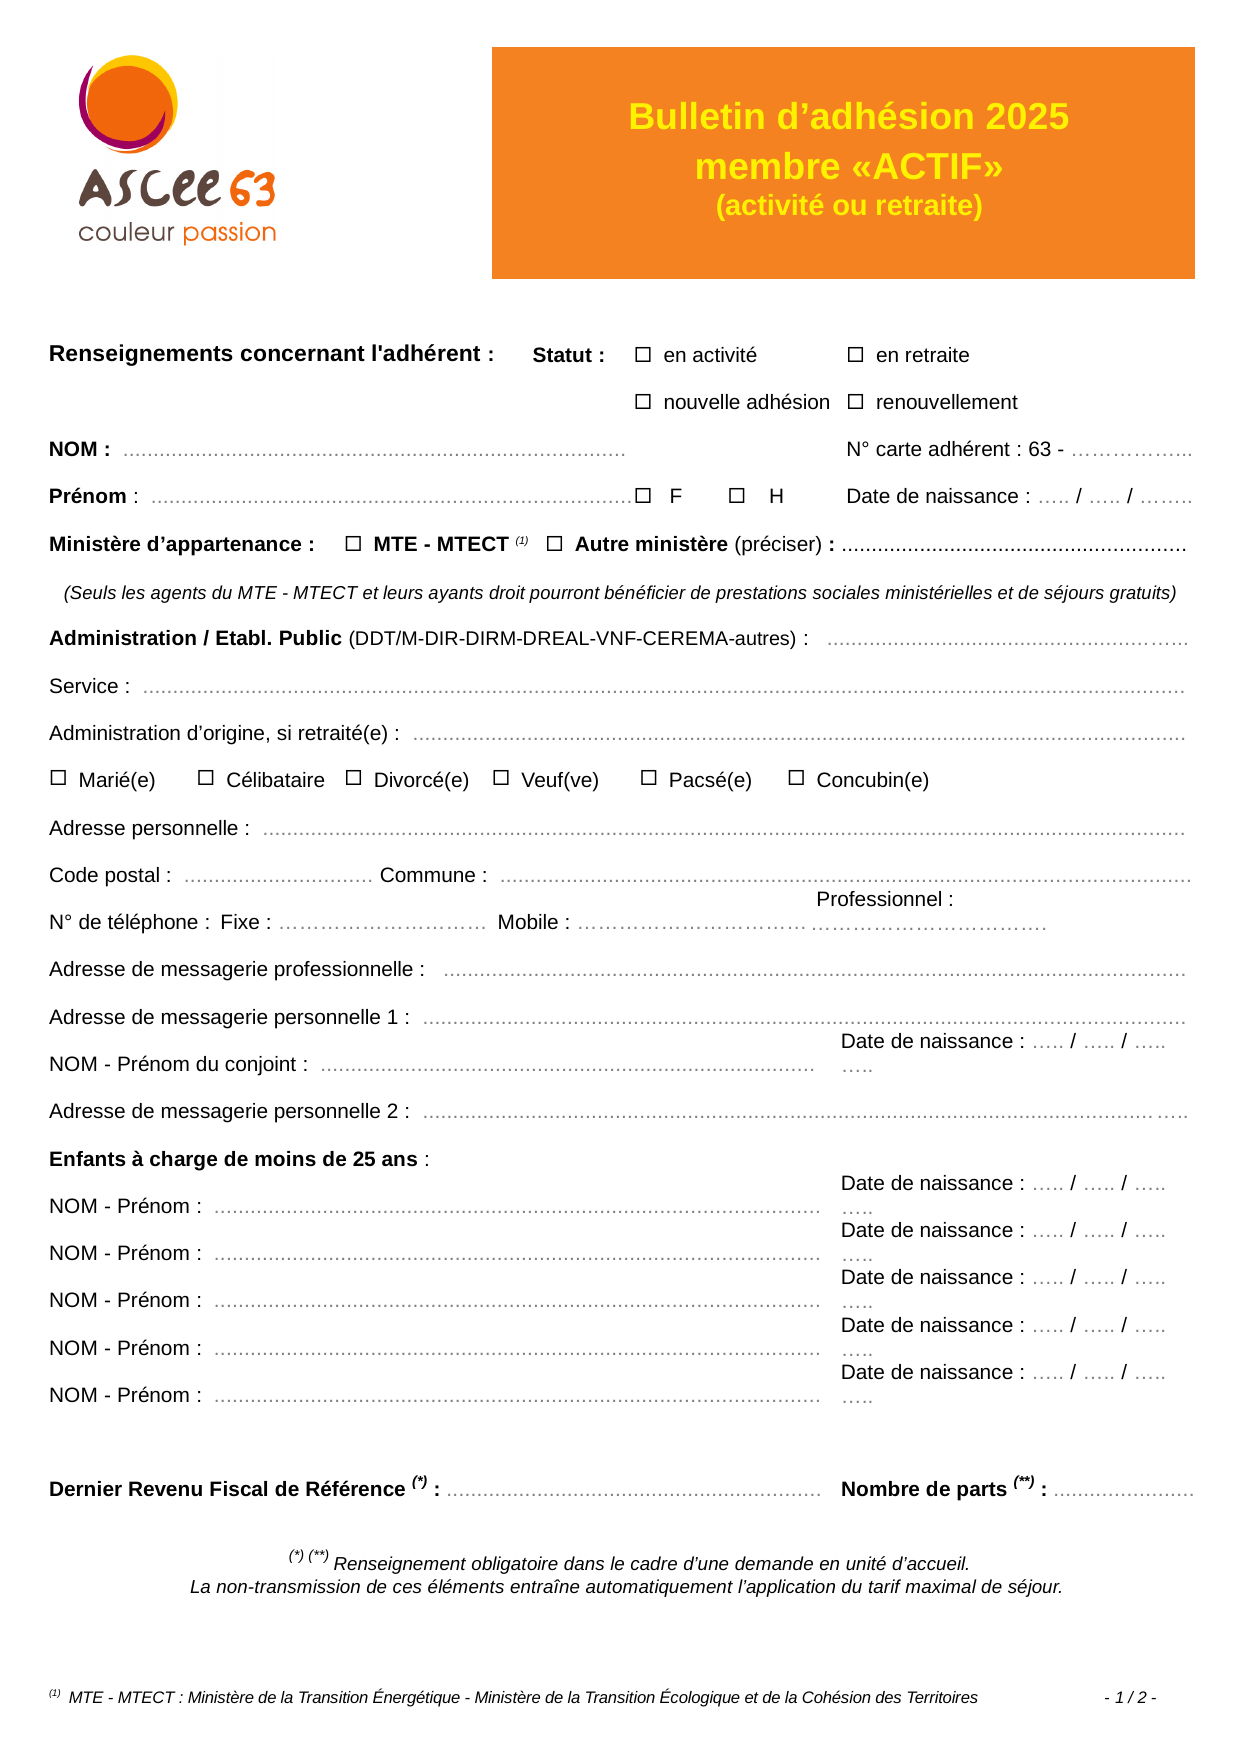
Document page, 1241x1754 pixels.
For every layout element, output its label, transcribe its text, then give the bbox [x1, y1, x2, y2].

table_cell [829, 1123, 1195, 1171]
table_cell Adresse de messagerie personnelle 1 : [49, 981, 1194, 1029]
table_cell Code postal : [49, 840, 374, 887]
table_cell [49, 1407, 829, 1454]
table_cell Prénom : [49, 461, 634, 508]
table_cell Date de naissance : ….. / ….. / …..….. [829, 1265, 1195, 1312]
table_cell [49, 367, 532, 414]
table_cell renouvellement [846, 367, 1194, 414]
table_cell Date de naissance : ….. / ….. / …..….. [829, 1218, 1195, 1265]
table_cell (Seuls les agents du MTE - MTECT et leurs ayants droit pourront bénéficier de prestations sociales ministérielles et de séjours gratuits) [49, 556, 1194, 603]
picture [78, 55, 276, 246]
table_cell Date de naissance : ….. / ….. / …..….. [829, 1360, 1195, 1407]
table_cell N° de téléphone : [49, 887, 214, 934]
table_header Veuf(ve) [492, 745, 639, 792]
table_cell Date de naissance : ….. / ….. / …….. [846, 461, 1194, 508]
table_cell Professionnel : ……………………………. [810, 887, 1194, 934]
table_cell [829, 1407, 1195, 1454]
table_cell NOM - Prénom : [49, 1171, 829, 1218]
table_cell Adresse de messagerie personnelle 2 : ….. [49, 1076, 1195, 1123]
table_header en retraite [846, 279, 1194, 367]
table_header Marié(e) [49, 745, 196, 792]
table_header Date de naissance : ….. / ….. / …..….. [829, 1029, 1195, 1076]
table_cell NOM - Prénom : [49, 1360, 829, 1407]
table_cell [533, 367, 634, 414]
table_cell [634, 414, 846, 461]
table_header Adresse personnelle : [49, 792, 1194, 839]
table_cell Adresse de messagerie professionnelle : [49, 934, 1194, 981]
table_cell Service : [49, 650, 1194, 698]
table_cell Dernier Revenu Fiscal de Référence (*) : [49, 1454, 829, 1502]
table_cell Commune : [374, 840, 1194, 887]
text (*) (**) Renseignement obligatoire dans le cadre d’une demande en unité d’accueil. [49, 1547, 1212, 1576]
table_header en activité [634, 279, 846, 367]
table_header [49, 47, 492, 278]
table_cell N° carte adhérent : 63 - ……………... [846, 414, 1194, 461]
table_cell Administration d’origine, si retraité(e) : [49, 698, 1194, 745]
table_header Statut : [533, 279, 634, 367]
table_cell NOM - Prénom : [49, 1313, 829, 1360]
table_cell H [728, 461, 846, 508]
table_cell membre «ACTIF» (activité ou retraite) [493, 143, 1194, 278]
table_cell Nombre de parts (**) : [829, 1454, 1195, 1502]
table_cell NOM - Prénom : [49, 1265, 829, 1312]
table_header MTE - MTECT (1) [344, 509, 545, 556]
table_cell Enfants à charge de moins de 25 ans : [49, 1123, 829, 1171]
table_cell F [634, 461, 727, 508]
table_cell Mobile : …………………………… [491, 887, 810, 934]
table_header Autre ministère (préciser) : [545, 509, 1194, 556]
table_cell Date de naissance : ….. / ….. / …..….. [829, 1171, 1195, 1218]
table_header Pacsé(e) [639, 745, 787, 792]
table_header Renseignements concernant l'adhérent : [49, 278, 532, 367]
table_header Bulletin d’adhésion 2025 [493, 48, 1194, 142]
table_header Concubin(e) [787, 745, 934, 792]
text La non-transmission de ces éléments entraîne automatiquement l’application du tarif maximal de séjour. [49, 1576, 1212, 1597]
table_cell Fixe : ………………………… [214, 887, 491, 934]
table_cell nouvelle adhésion [634, 367, 846, 414]
table_cell Administration / Etabl. Public (DDT/M-DIR-DIRM-DREAL-VNF-CEREMA-autres) : …... [49, 603, 1194, 650]
table_cell NOM : [49, 414, 634, 461]
table_header Ministère d’appartenance : [49, 509, 344, 556]
table_header Divorcé(e) [344, 745, 492, 792]
table_header Célibataire [196, 745, 344, 792]
table_cell Date de naissance : ….. / ….. / …..….. [829, 1313, 1195, 1360]
table_cell NOM - Prénom : [49, 1218, 829, 1265]
table_header NOM - Prénom du conjoint : [49, 1029, 829, 1076]
